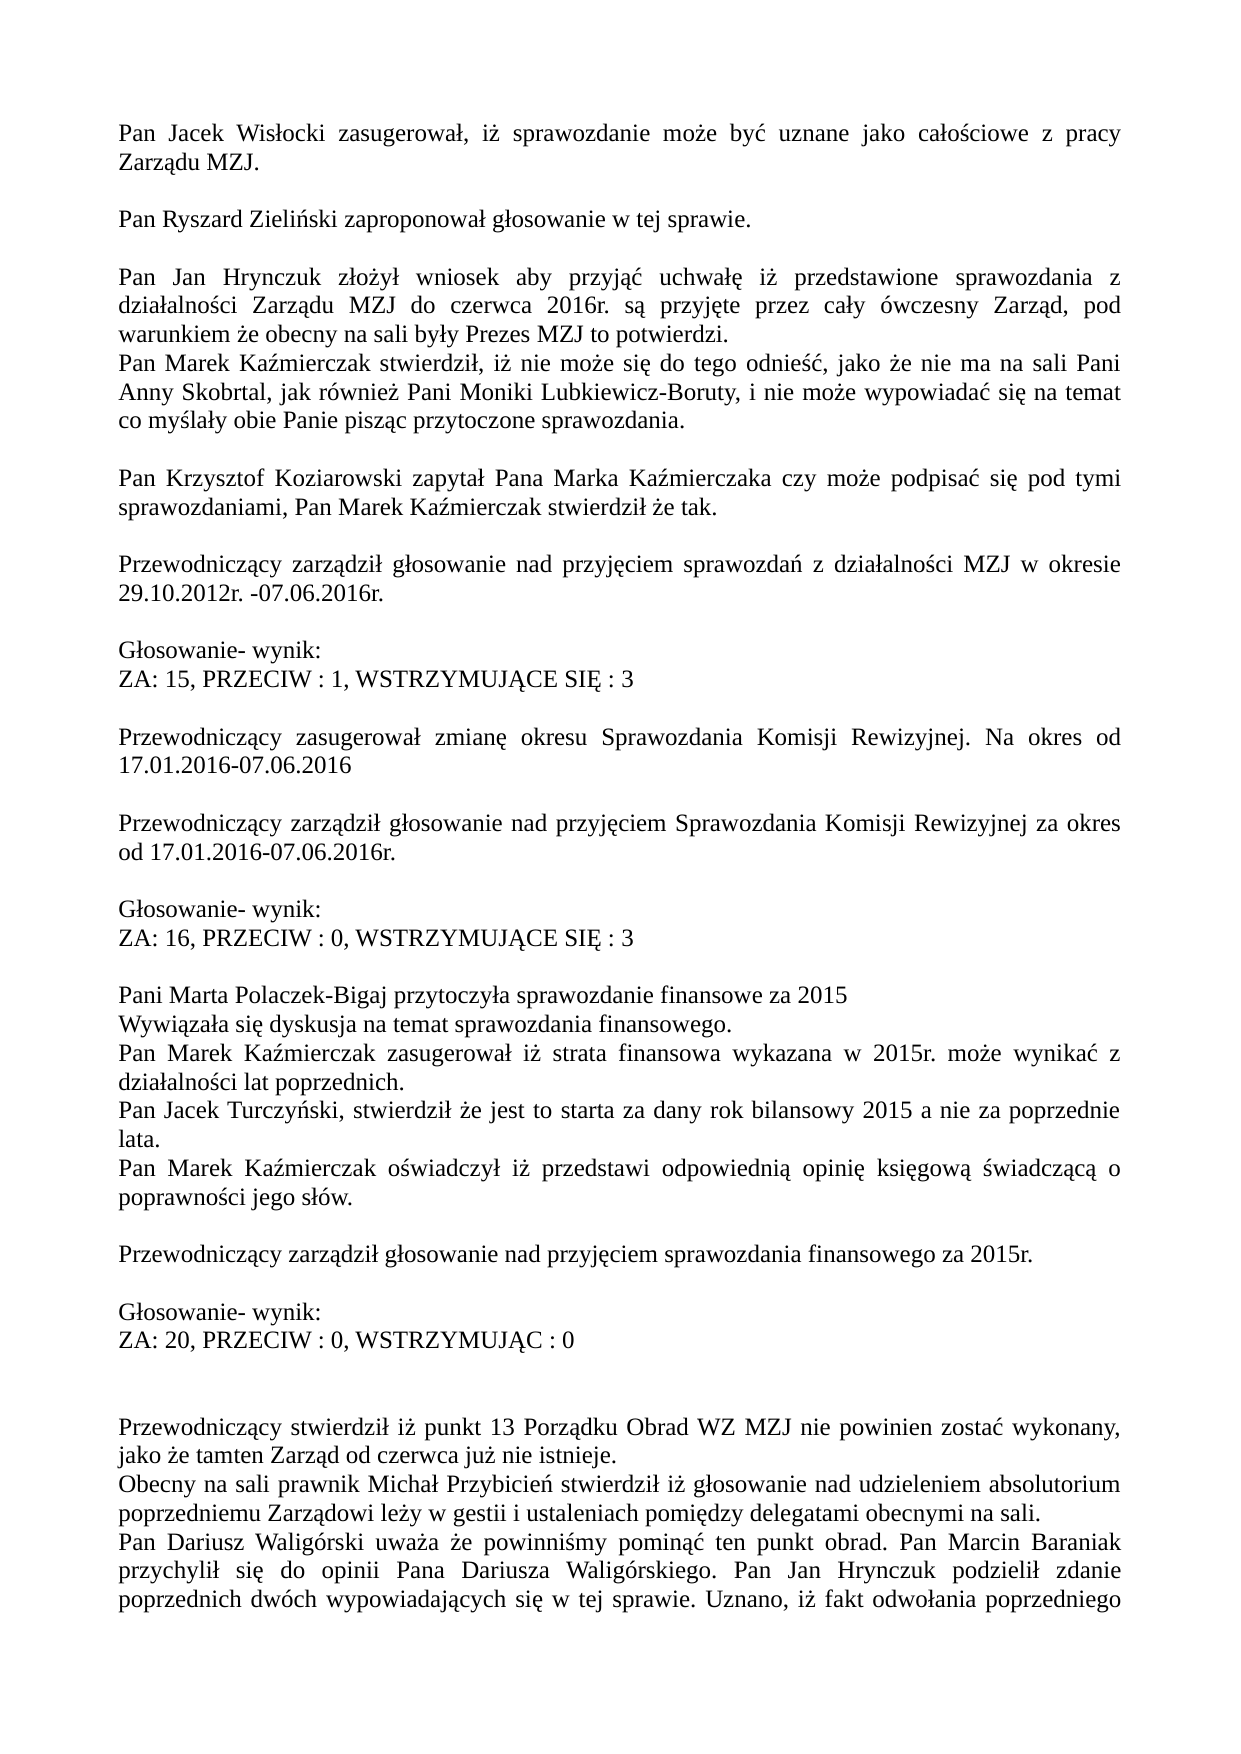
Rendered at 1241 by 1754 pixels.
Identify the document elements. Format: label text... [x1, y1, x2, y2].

text Pan Ryszard Zieliński zaproponował głosowanie w tej sprawie. [118, 204, 1122, 233]
text Wywiązała się dyskusja na temat sprawozdania finansowego. [118, 1009, 1122, 1038]
text ZA: 16, PRZECIW : 0, WSTRZYMUJĄCE SIĘ : 3 [118, 923, 1122, 952]
text Przewodniczący zasugerował zmianę okresu Sprawozdania Komisji Rewizyjnej. Na okres od 17.01.2016-07.06.2016 [118, 722, 1122, 779]
text Pan Marek Kaźmierczak oświadczył iż przedstawi odpowiednią opinię księgową świadczącą o poprawności jego słów. [118, 1153, 1122, 1211]
text ZA: 15, PRZECIW : 1, WSTRZYMUJĄCE SIĘ : 3 [118, 664, 1122, 693]
text Głosowanie- wynik: [118, 636, 1122, 664]
text Pan Jacek Wisłocki zasugerował, iż sprawozdanie może być uznane jako całościowe z pracy Zarządu MZJ. [118, 118, 1122, 176]
text Pan Krzysztof Koziarowski zapytał Pana Marka Kaźmierczaka czy może podpisać się pod tymi sprawozdaniami, Pan Marek Kaźmierczak stwierdził że tak. [118, 463, 1122, 521]
text Przewodniczący zarządził głosowanie nad przyjęciem sprawozdań z działalności MZJ w okresie 29.10.2012r. -07.06.2016r. [118, 549, 1122, 607]
text Pan Jan Hrynczuk złożył wniosek aby przyjąć uchwałę iż przedstawione sprawozdania z działalności Zarządu MZJ do czerwca 2016r. są przyjęte przez cały ówczesny Zarząd, pod warunkiem że obecny na sali były Prezes MZJ to potwierdzi. [118, 262, 1122, 348]
text Pan Marek Kaźmierczak stwierdził, iż nie może się do tego odnieść, jako że nie ma na sali Pani Anny Skobrtal, jak również Pani Moniki Lubkiewicz-Boruty, i nie może wypowiadać się na temat co myślały obie Panie pisząc przytoczone sprawozdania. [118, 348, 1122, 434]
text Obecny na sali prawnik Michał Przybicień stwierdził iż głosowanie nad udzieleniem absolutorium poprzedniemu Zarządowi leży w gestii i ustaleniach pomiędzy delegatami obecnymi na sali. [118, 1469, 1122, 1527]
text ZA: 20, PRZECIW : 0, WSTRZYMUJĄC : 0 [118, 1326, 1122, 1354]
text Pan Marek Kaźmierczak zasugerował iż strata finansowa wykazana w 2015r. może wynikać z działalności lat poprzednich. [118, 1038, 1122, 1096]
text Pani Marta Polaczek-Bigaj przytoczyła sprawozdanie finansowe za 2015 [118, 981, 1122, 1009]
text Przewodniczący zarządził głosowanie nad przyjęciem Sprawozdania Komisji Rewizyjnej za okres od 17.01.2016-07.06.2016r. [118, 808, 1122, 866]
text Pan Dariusz Waligórski uważa że powinniśmy pominąć ten punkt obrad. Pan Marcin Baraniak przychylił się do opinii Pana Dariusza Waligórskiego. Pan Jan Hrynczuk podzielił zdanie poprzednich dwóch wypowiadających się w tej sprawie. Uznano, iż fakt odwołania poprzedniego [118, 1527, 1122, 1613]
text Pan Jacek Turczyński, stwierdził że jest to starta za dany rok bilansowy 2015 a nie za poprzednie lata. [118, 1096, 1122, 1153]
text Głosowanie- wynik: [118, 894, 1122, 923]
text Przewodniczący stwierdził iż punkt 13 Porządku Obrad WZ MZJ nie powinien zostać wykonany, jako że tamten Zarząd od czerwca już nie istnieje. [118, 1412, 1122, 1469]
text Głosowanie- wynik: [118, 1297, 1122, 1326]
text Przewodniczący zarządził głosowanie nad przyjęciem sprawozdania finansowego za 2015r. [118, 1239, 1122, 1268]
